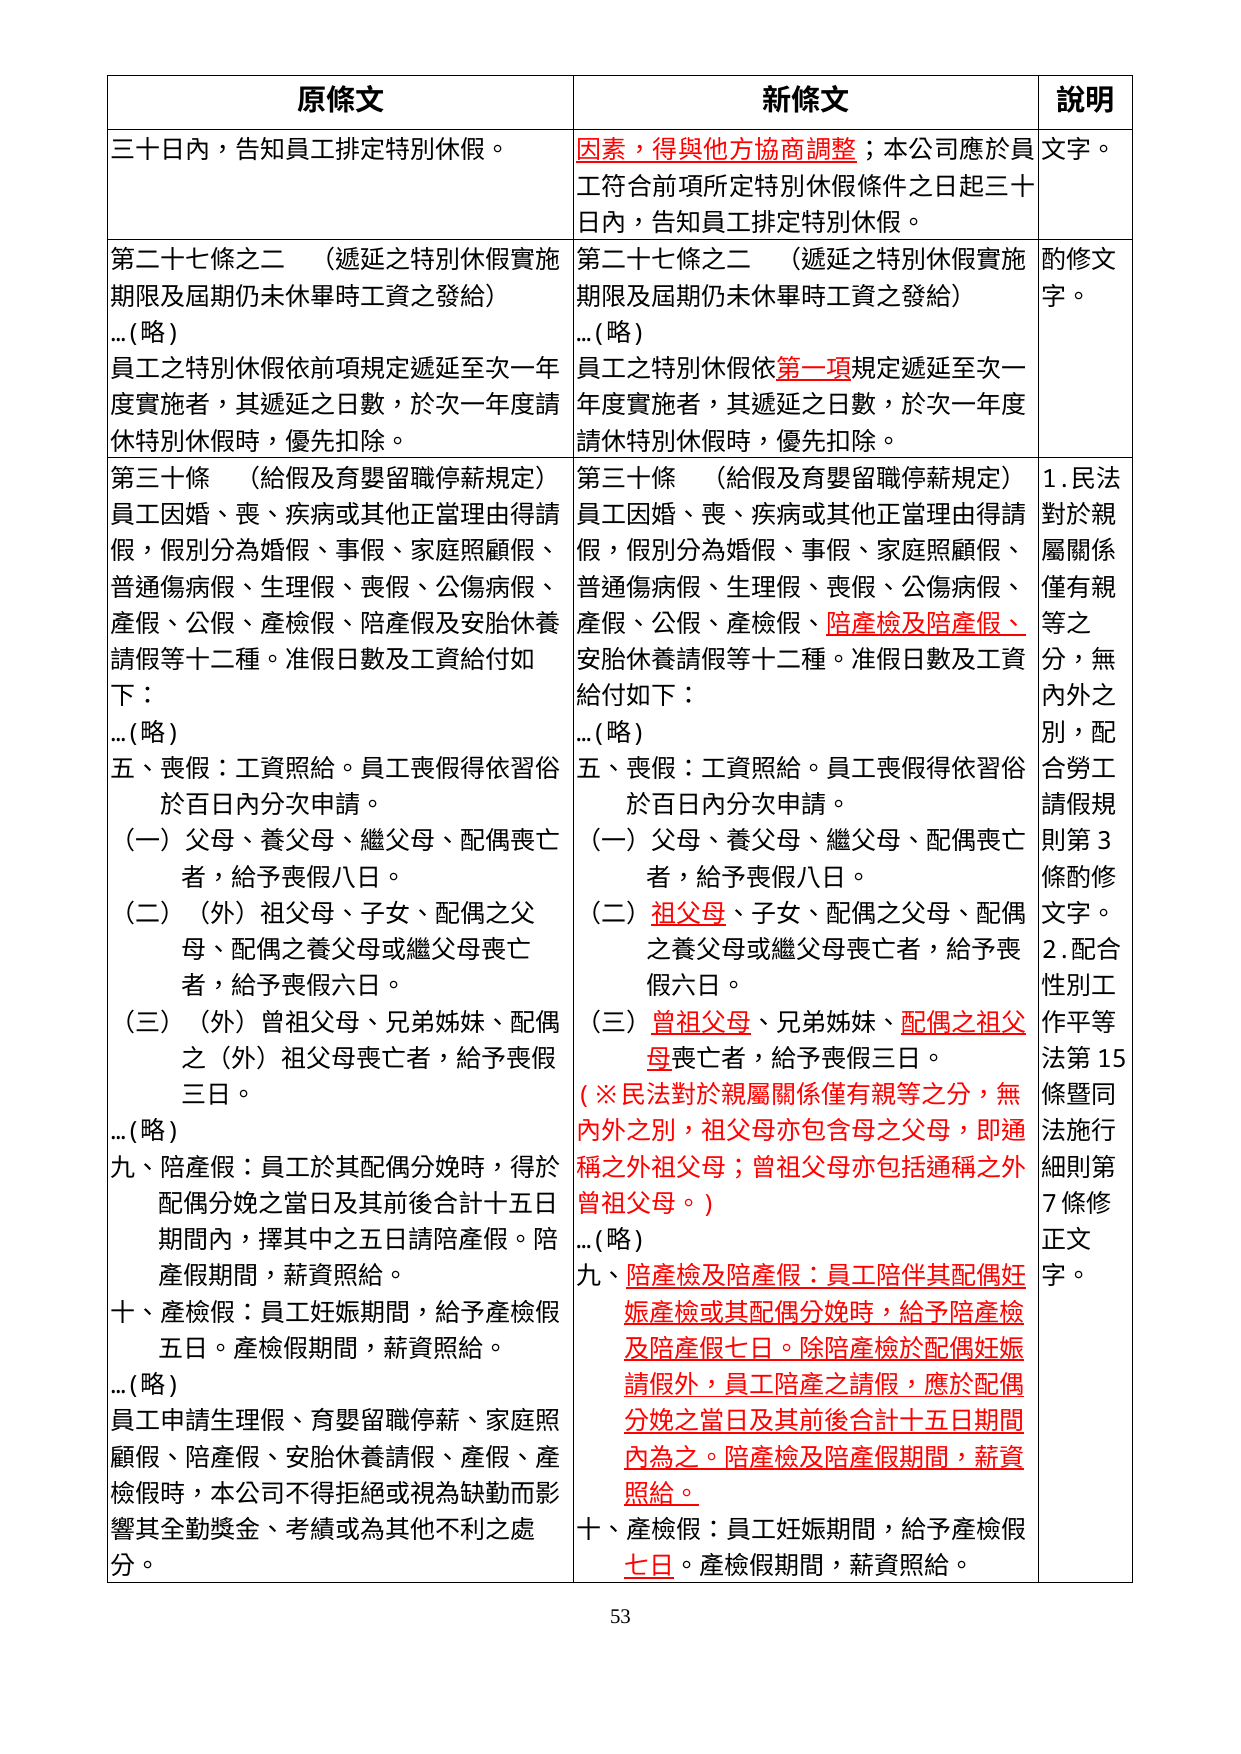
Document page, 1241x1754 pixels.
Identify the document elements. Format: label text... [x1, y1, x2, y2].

table_cell 第三十條 （給假及育嬰留職停薪規定） 員工因婚、喪、疾病或其他正當理由得請假，假別分為婚假、事假、家庭照顧假、普通傷病假、生理假、喪假、公傷病假、產假、公假、產檢假、陪產假及安胎休養請假等十二種。准假日數及工資給付如下： …(略) 五、喪假：工資照給。員工喪假得依習俗 於百日內分次申請。 （一）父母、養父母、繼父母、配偶喪亡者，給予喪假八日。 （二）（外）祖父母、子女、配偶之父母、配偶之養父母或繼父母喪亡者，給予喪假六日。 （三）（外）曾祖父母、兄弟姊妹、配偶之（外）祖父母喪亡者，給予喪假三日。 …(略) 九、陪產假：員工於其配偶分娩時，得於配偶分娩之當日及其前後合計十五日期間內，擇其中之五日請陪產假。陪產假期間，薪資照給。 十、產檢假：員工妊娠期間，給予產檢假五日。產檢假期間，薪資照給。 …(略) 員工申請生理假、育嬰留職停薪、家庭照顧假、陪產假、安胎休養請假、產假、產檢假時，本公司不得拒絕或視為缺勤而影響其全勤獎金、考績或為其他不利之處分。 [108, 458, 573, 1582]
table_cell 三十日內，告知員工排定特別休假。 [108, 130, 573, 239]
table_cell 因素，得與他方協商調整；本公司應於員工符合前項所定特別休假條件之日起三十日內，告知員工排定特別休假。 [574, 130, 1038, 239]
table_cell 1.民法對於親屬關係僅有親等之分，無內外之別，配合勞工請假規則第3條酌修文字。 2.配合性別工作平等法第15條暨同法施行細則第7條修正文字。 [1039, 458, 1132, 1582]
table_cell 第三十條 （給假及育嬰留職停薪規定） 員工因婚、喪、疾病或其他正當理由得請假，假別分為婚假、事假、家庭照顧假、普通傷病假、生理假、喪假、公傷病假、產假、公假、產檢假、陪產檢及陪產假、安胎休養請假等十二種。准假日數及工資給付如下： …(略) 五、喪假：工資照給。員工喪假得依習俗 於百日內分次申請。 （一）父母、養父母、繼父母、配偶喪亡者，給予喪假八日。 （二）祖父母、子女、配偶之父母、配偶之養父母或繼父母喪亡者，給予喪假六日。 （三）曾祖父母、兄弟姊妹、配偶之祖父母喪亡者，給予喪假三日。 (※民法對於親屬關係僅有親等之分，無內外之別，祖父母亦包含母之父母，即通稱之外祖父母；曾祖父母亦包括通稱之外曾祖父母。) …(略) 九、陪產檢及陪產假：員工陪伴其配偶妊娠產檢或其配偶分娩時，給予陪產檢及陪產假七日。除陪產檢於配偶妊娠請假外，員工陪產之請假，應於配偶分娩之當日及其前後合計十五日期間內為之。陪產檢及陪產假期間，薪資照給。 十、產檢假：員工妊娠期間，給予產檢假七日。產檢假期間，薪資照給。 [574, 458, 1038, 1582]
table_header 新條文 [574, 76, 1038, 129]
table_cell 第二十七條之二 （遞延之特別休假實施期限及屆期仍未休畢時工資之發給） …(略) 員工之特別休假依前項規定遞延至次一年度實施者，其遞延之日數，於次一年度請休特別休假時，優先扣除。 [108, 240, 573, 457]
table_header 說明 [1039, 76, 1132, 129]
table_cell 酌修文字。 [1039, 240, 1132, 457]
table_cell 文字。 [1039, 130, 1132, 239]
table_header 原條文 [108, 76, 573, 129]
table_cell 第二十七條之二 （遞延之特別休假實施期限及屆期仍未休畢時工資之發給） …(略) 員工之特別休假依第一項規定遞延至次一年度實施者，其遞延之日數，於次一年度請休特別休假時，優先扣除。 [574, 240, 1038, 457]
